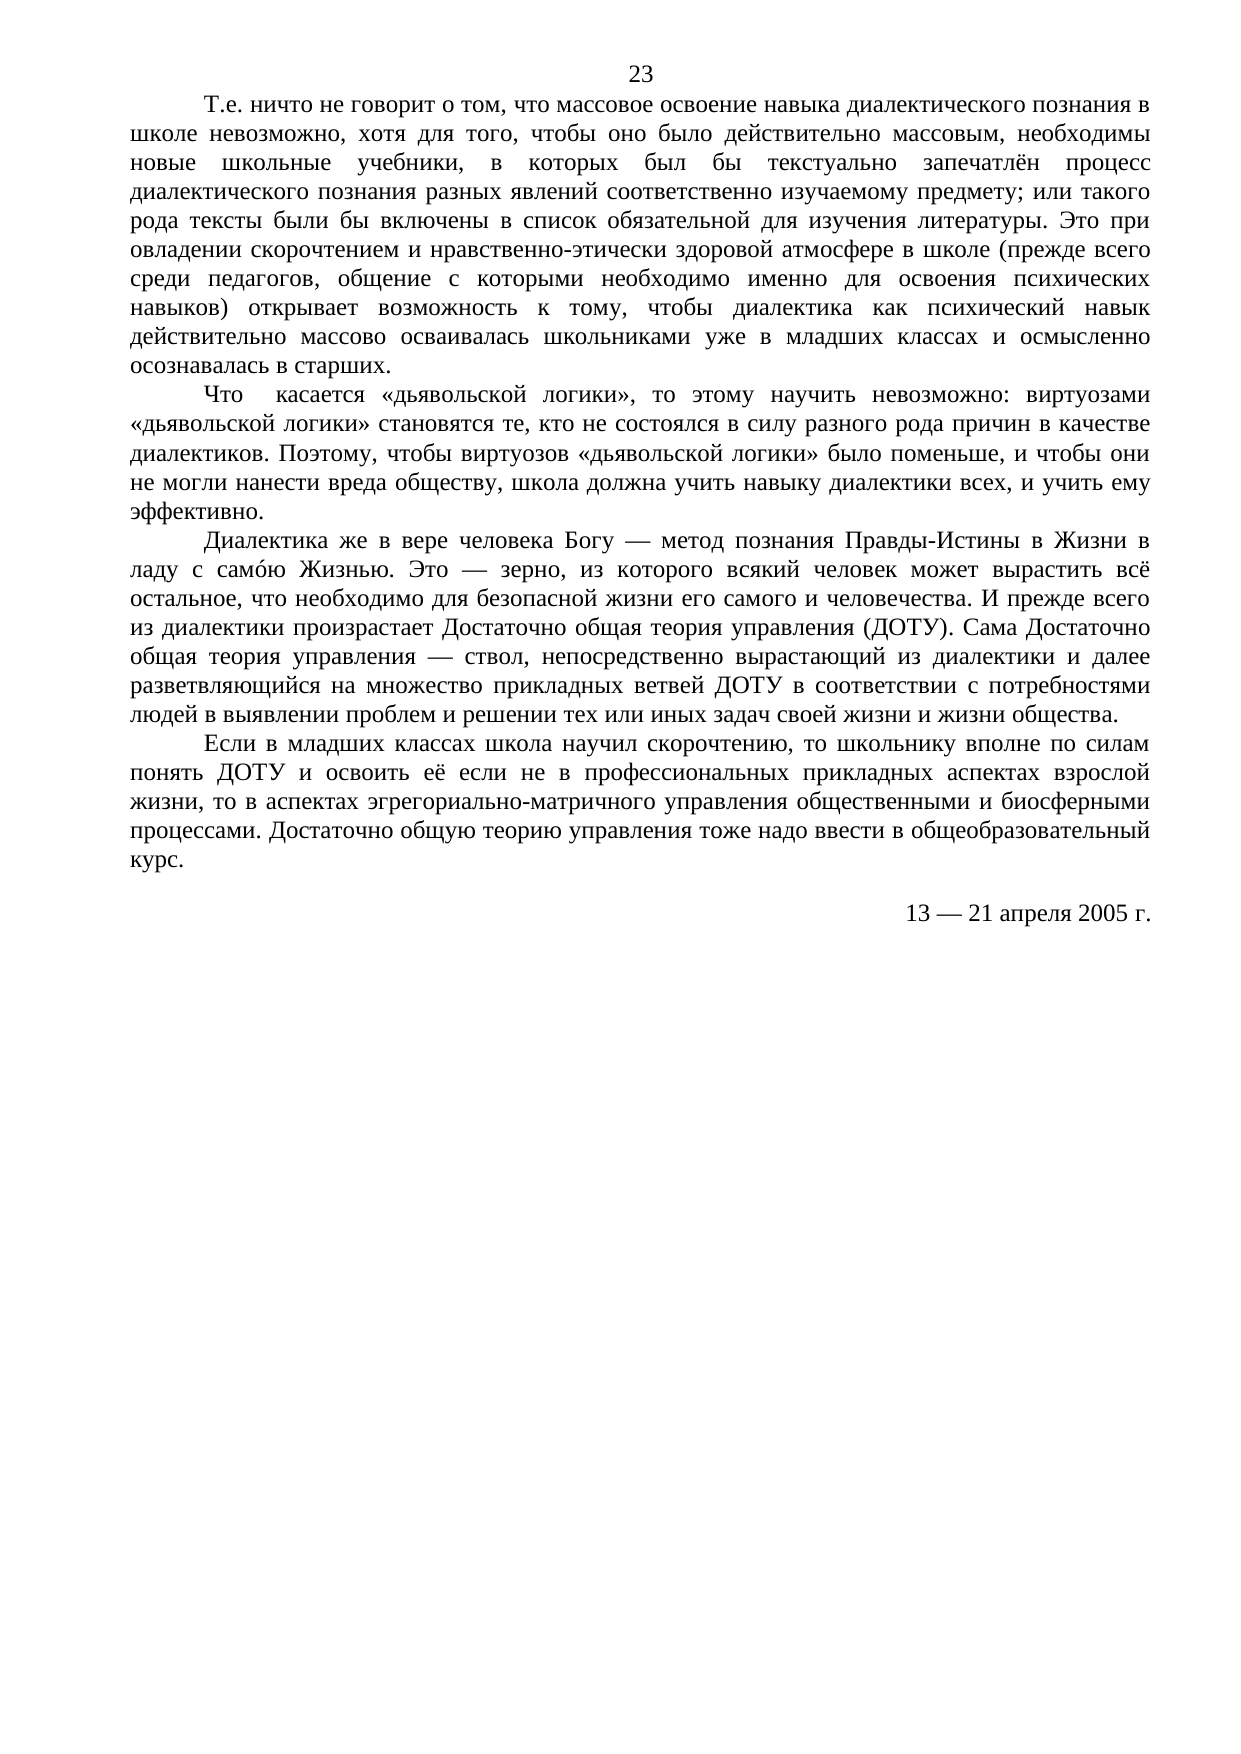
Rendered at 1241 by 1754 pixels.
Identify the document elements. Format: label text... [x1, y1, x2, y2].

text Что касается «дьявольской логики», то этому научить невозможно: виртуозами «дьявольской логики» становятся те, кто не состоялся в силу разного рода причин в качестве диалектиков. Поэтому, чтобы виртуозов «дьявольской логики» было поменьше, и чтобы они не могли нанести вреда обществу, школа должна учить навыку диалектики всех, и учить ему эффективно. [130, 379, 1152, 524]
text Если в младших классах школа научил скорочтению, то школьнику вполне по силам понять ДОТУ и освоить её если не в профессиональных прикладных аспектах взрослой жизни, то в аспектах эгрегориально-матричного управления общественными и биосферными процессами. Достаточно общую теорию управления тоже надо ввести в общеобразовательный курс. [130, 728, 1152, 873]
text 13 — 21 апреля 2005 г. [130, 898, 1152, 927]
text Диалектика же в вере человека Богу — метод познания Правды-Истины в Жизни в ладу с самóю Жизнью. Это — зерно, из которого всякий человек может вырастить всё остальное, что необходимо для безопасной жизни его самого и человечества. И прежде всего из диалектики произрастает Достаточно общая теория управления (ДОТУ). Сама Достаточно общая теория управления — ствол, непосредственно вырастающий из диалектики и далее разветвляющийся на множество прикладных ветвей ДОТУ в соответствии с потребностями людей в выявлении проблем и решении тех или иных задач своей жизни и жизни общества. [130, 524, 1152, 728]
text Т.е. ничто не говорит о том, что массовое освоение навыка диалектического познания в школе невозможно, хотя для того, чтобы оно было действительно массовым, необходимы новые школьные учебники, в которых был бы текстуально запечатлён процесс диалектического познания разных явлений соответственно изучаемому предмету; или такого рода тексты были бы включены в список обязательной для изучения литературы. Это при овладении скорочтением и нравственно-этически здоровой атмосфере в школе (прежде всего среди педагогов, общение с которыми необходимо именно для освоения психических навыков) открывает возможность к тому, чтобы диалектика как психический навык действительно массово осваивалась школьниками уже в младших классах и осмысленно осознавалась в старших. [130, 89, 1152, 379]
